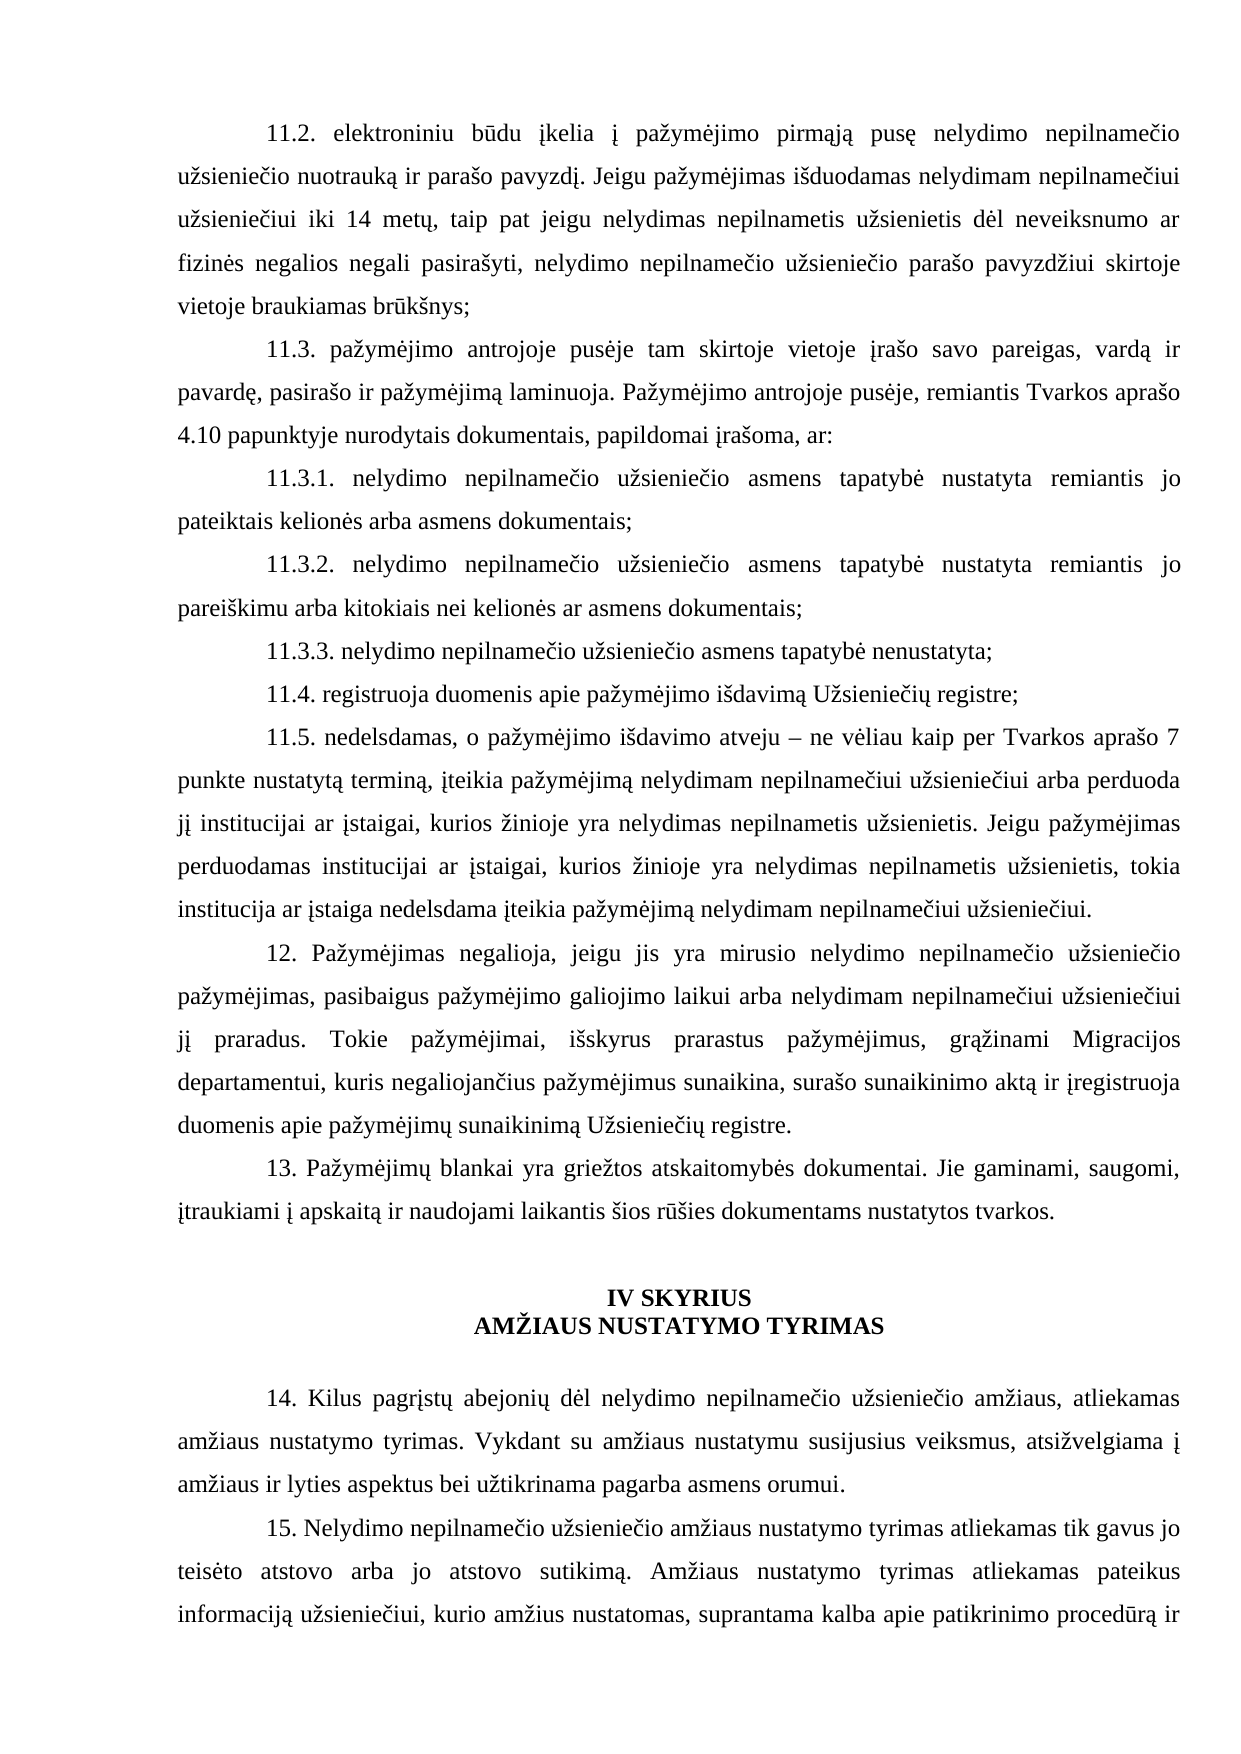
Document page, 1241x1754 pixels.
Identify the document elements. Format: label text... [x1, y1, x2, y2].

text AMŽIAUS NUSTATYMO TYRIMAS [177, 1311, 1181, 1340]
text IV SKYRIUS [177, 1283, 1181, 1311]
text 13. Pažymėjimų blankai yra griežtos atskaitomybės dokumentai. Jie gaminami, saugomi, įtraukiami į apskaitą ir naudojami laikantis šios rūšies dokumentams nustatytos tvarkos. [177, 1153, 1181, 1225]
text 11.3.3. nelydimo nepilnamečio užsieniečio asmens tapatybė nenustatyta; [177, 636, 1181, 664]
text 11.3.2. nelydimo nepilnamečio užsieniečio asmens tapatybė nustatyta remiantis jo pareiškimu arba kitokiais nei kelionės ar asmens dokumentais; [177, 549, 1181, 621]
text 11.3. pažymėjimo antrojoje pusėje tam skirtoje vietoje įrašo savo pareigas, vardą ir pavardę, pasirašo ir pažymėjimą laminuoja. Pažymėjimo antrojoje pusėje, remiantis Tvarkos aprašo 4.10 papunktyje nurodytais dokumentais, papildomai įrašoma, ar: [177, 334, 1181, 449]
text 11.2. elektroniniu būdu įkelia į pažymėjimo pirmąją pusę nelydimo nepilnamečio užsieniečio nuotrauką ir parašo pavyzdį. Jeigu pažymėjimas išduodamas nelydimam nepilnamečiui užsieniečiui iki 14 metų, taip pat jeigu nelydimas nepilnametis užsienietis dėl neveiksnumo ar fizinės negalios negali pasirašyti, nelydimo nepilnamečio užsieniečio parašo pavyzdžiui skirtoje vietoje braukiamas brūkšnys; [177, 118, 1181, 319]
text 15. Nelydimo nepilnamečio užsieniečio amžiaus nustatymo tyrimas atliekamas tik gavus jo teisėto atstovo arba jo atstovo sutikimą. Amžiaus nustatymo tyrimas atliekamas pateikus informaciją užsieniečiui, kurio amžius nustatomas, suprantama kalba apie patikrinimo procedūrą ir [177, 1513, 1181, 1628]
text 11.3.1. nelydimo nepilnamečio užsieniečio asmens tapatybė nustatyta remiantis jo pateiktais kelionės arba asmens dokumentais; [177, 463, 1181, 535]
text 12. Pažymėjimas negalioja, jeigu jis yra mirusio nelydimo nepilnamečio užsieniečio pažymėjimas, pasibaigus pažymėjimo galiojimo laikui arba nelydimam nepilnamečiui užsieniečiui jį praradus. Tokie pažymėjimai, išskyrus prarastus pažymėjimus, grąžinami Migracijos departamentui, kuris negaliojančius pažymėjimus sunaikina, surašo sunaikinimo aktą ir įregistruoja duomenis apie pažymėjimų sunaikinimą Užsieniečių registre. [177, 938, 1181, 1139]
text 11.5. nedelsdamas, o pažymėjimo išdavimo atveju – ne vėliau kaip per Tvarkos aprašo 7 punkte nustatytą terminą, įteikia pažymėjimą nelydimam nepilnamečiui užsieniečiui arba perduoda jį institucijai ar įstaigai, kurios žinioje yra nelydimas nepilnametis užsienietis. Jeigu pažymėjimas perduodamas institucijai ar įstaigai, kurios žinioje yra nelydimas nepilnametis užsienietis, tokia institucija ar įstaiga nedelsdama įteikia pažymėjimą nelydimam nepilnamečiui užsieniečiui. [177, 722, 1181, 923]
text 14. Kilus pagrįstų abejonių dėl nelydimo nepilnamečio užsieniečio amžiaus, atliekamas amžiaus nustatymo tyrimas. Vykdant su amžiaus nustatymu susijusius veiksmus, atsižvelgiama į amžiaus ir lyties aspektus bei užtikrinama pagarba asmens orumui. [177, 1383, 1181, 1498]
text 11.4. registruoja duomenis apie pažymėjimo išdavimą Užsieniečių registre; [177, 679, 1181, 708]
